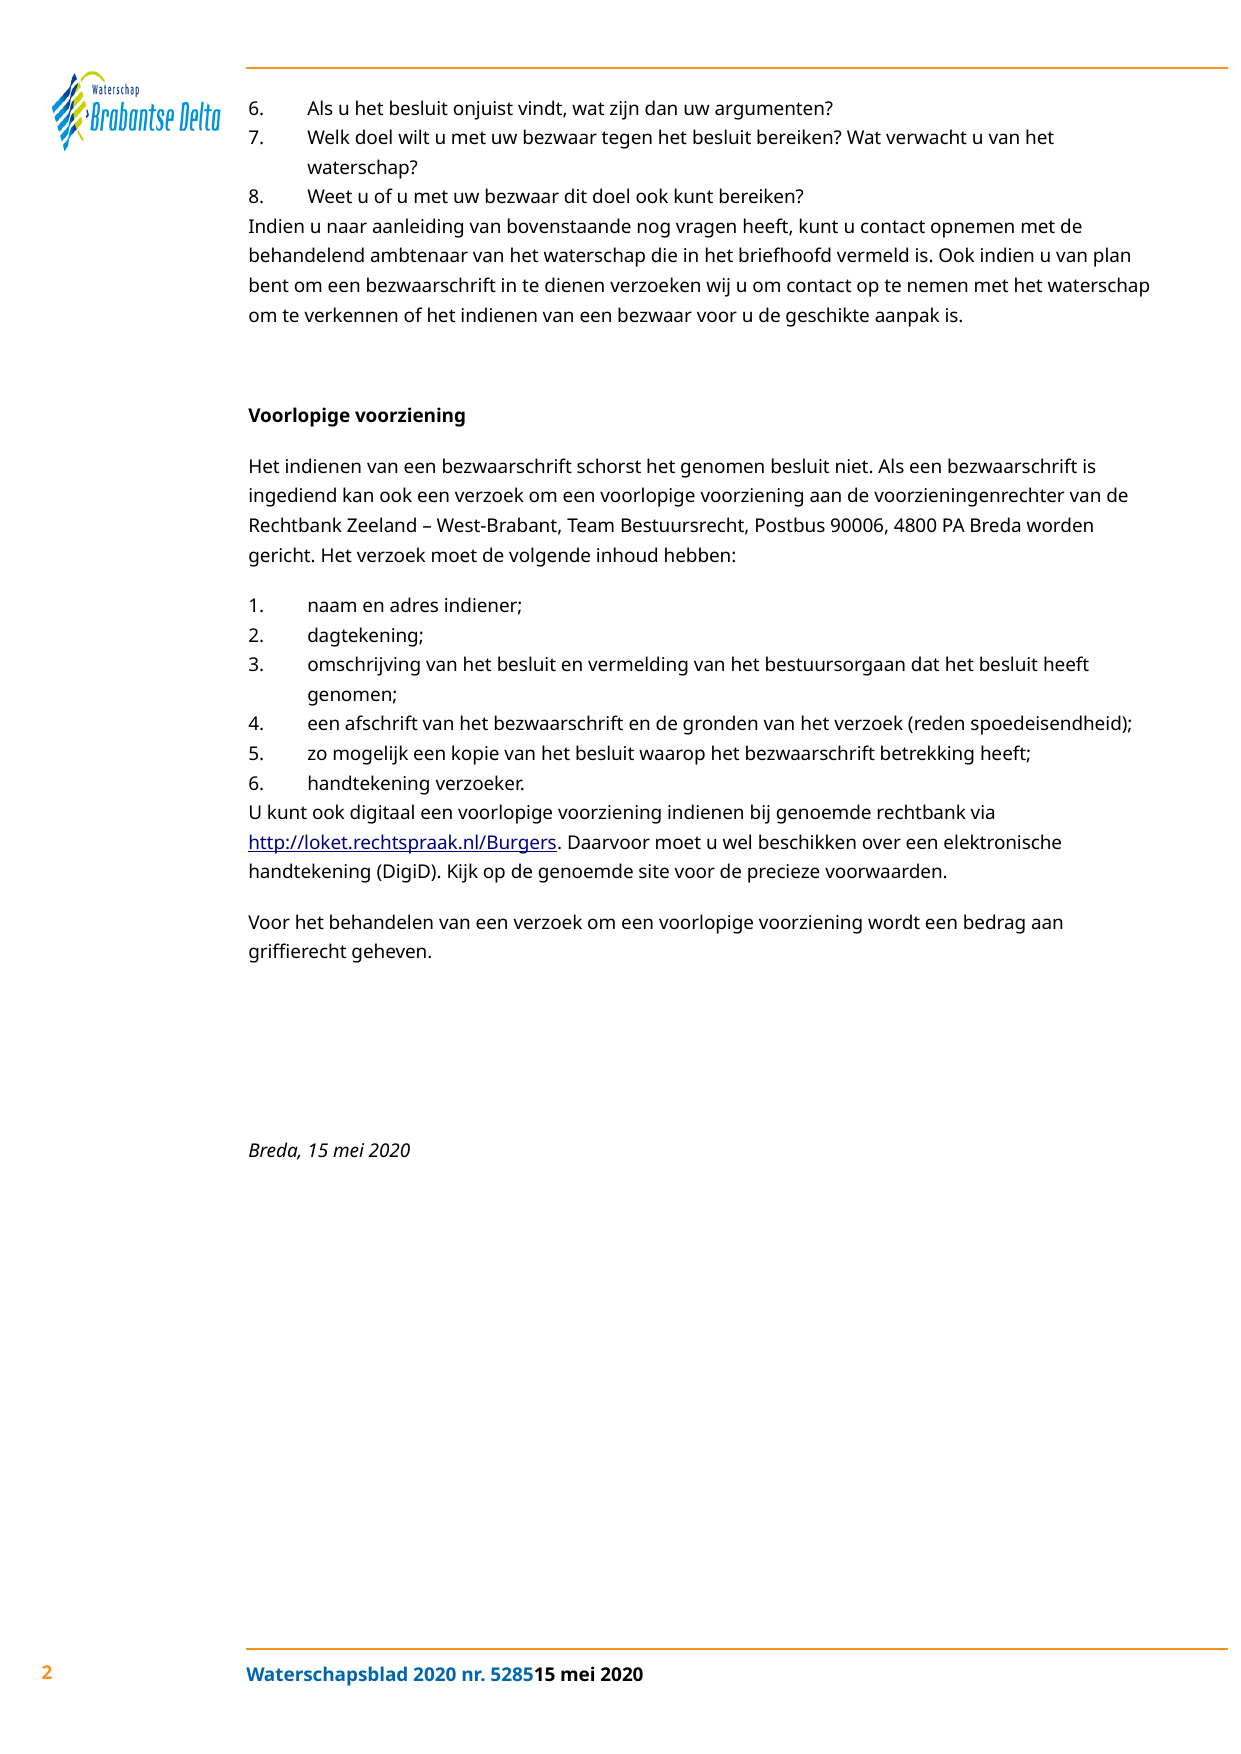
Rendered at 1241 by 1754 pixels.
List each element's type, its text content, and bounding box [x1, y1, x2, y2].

text Breda, 15 mei 2020 [248, 1138, 1152, 1163]
text U kunt ook digitaal een voorlopige voorziening indienen bij genoemde rechtbank via http://loket.rechtspraak.nl/Burgers. Daarvoor moet u wel beschikken over een elektronische handtekening (DigiD). Kijk op de genoemde site voor de precieze voorwaarden. [248, 799, 1152, 884]
text Voorlopige voorziening [248, 403, 1152, 428]
list omschrijving van het besluit en vermelding van het bestuursorgaan dat het besluit heeft genomen; [248, 651, 1152, 707]
picture [41, 47, 231, 172]
text Indien u naar aanleiding van bovenstaande nog vragen heeft, kunt u contact opnemen met de behandelend ambtenaar van het waterschap die in het briefhoofd vermeld is. Ook indien u van plan bent om een bezwaarschrift in te dienen verzoeken wij u om contact op te nemen met het waterschap om te verkennen of het indienen van een bezwaar voor u de geschikte aanpak is. [248, 213, 1152, 328]
text Voor het behandelen van een verzoek om een voorlopige voorziening wordt een bedrag aan griffierecht geheven. [248, 909, 1152, 964]
list Als u het besluit onjuist vindt, wat zijn dan uw argumenten? [248, 95, 1152, 121]
list zo mogelijk een kopie van het besluit waarop het bezwaarschrift betrekking heeft; [248, 740, 1152, 766]
list een afschrift van het bezwaarschrift en de gronden van het verzoek (reden spoedeisendheid); [248, 711, 1152, 736]
list Weet u of u met uw bezwaar dit doel ook kunt bereiken? [248, 183, 1152, 209]
list dagtekening; [248, 622, 1152, 648]
list handtekening verzoeker. [248, 770, 1152, 796]
list Welk doel wilt u met uw bezwaar tegen het besluit bereiken? Wat verwacht u van het waterschap? [248, 124, 1152, 180]
text Het indienen van een bezwaarschrift schorst het genomen besluit niet. Als een bezwaarschrift is ingediend kan ook een verzoek om een voorlopige voorziening aan de voorzieningenrechter van de Rechtbank Zeeland – West-Brabant, Team Bestuursrecht, Postbus 90006, 4800 PA Breda worden gericht. Het verzoek moet de volgende inhoud hebben: [248, 453, 1152, 568]
list naam en adres indiener; [248, 592, 1152, 618]
